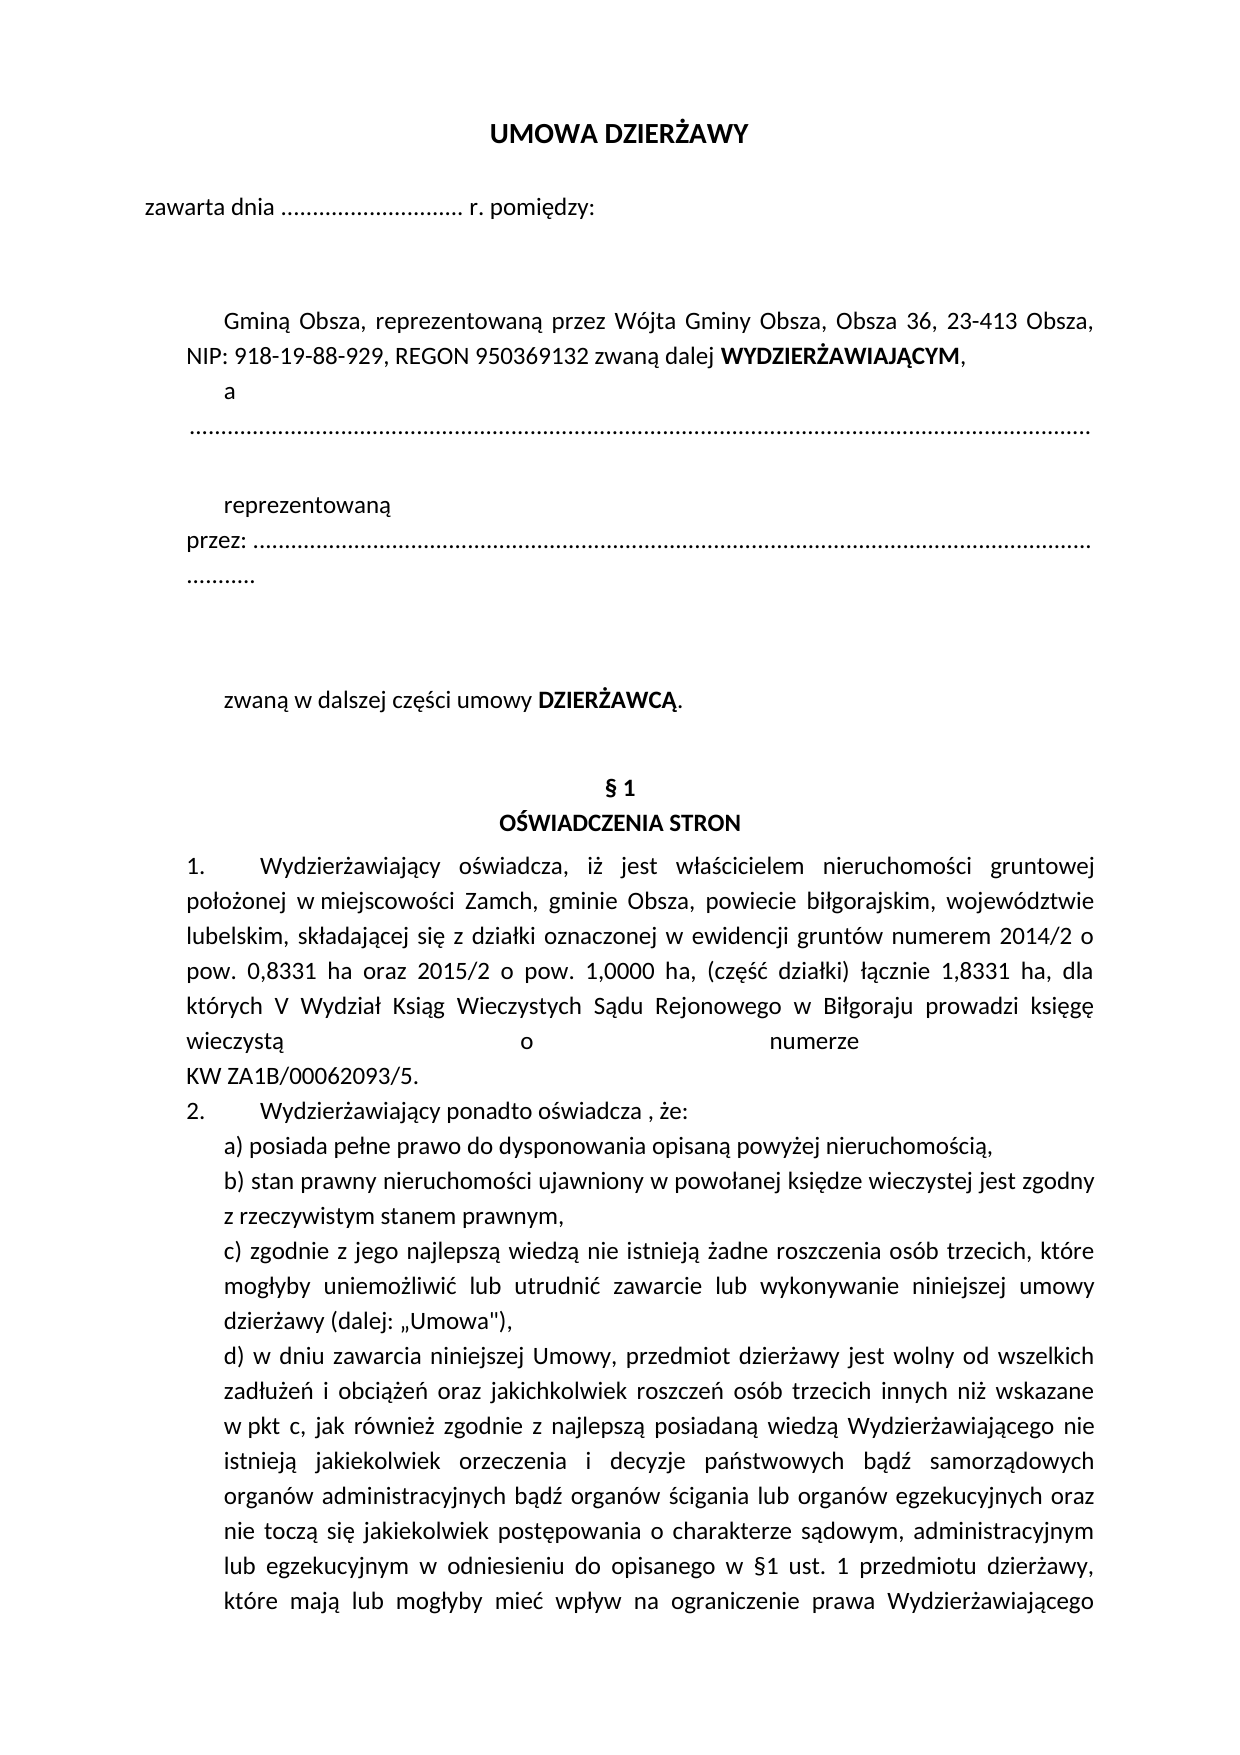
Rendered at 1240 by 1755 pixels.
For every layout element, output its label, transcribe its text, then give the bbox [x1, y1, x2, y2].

list Wydzierżawiający ponadto oświadcza , że: [186, 1095, 1096, 1125]
text b) stan prawny nieruchomości ujawniony w powołanej księdze wieczystej jest zgodny z rzeczywistym stanem prawnym, [224, 1165, 1096, 1230]
text ............................................................................................................................................... [186, 410, 1096, 441]
text OŚWIADCZENIA STRON [144, 807, 1096, 837]
text Gminą Obsza, reprezentowaną przez Wójta Gminy Obsza, Obsza 36, 23-413 Obsza, NIP: 918-19-88-929, REGON 950369132 zwaną dalej WYDZIERŻAWIAJĄCYM, [186, 305, 1096, 371]
text zwaną w dalszej części umowy DZIERŻAWCĄ. [186, 684, 1096, 715]
text § 1 [144, 772, 1096, 802]
text zawarta dnia ............................. r. pomiędzy: [144, 191, 1093, 221]
text a) posiada pełne prawo do dysponowania opisaną powyżej nieruchomością, [224, 1130, 1096, 1160]
text UMOWA DZIERŻAWY [144, 115, 1093, 150]
text d) w dniu zawarcia niniejszej Umowy, przedmiot dzierżawy jest wolny od wszelkich zadłużeń i obciążeń oraz jakichkolwiek roszczeń osób trzecich innych niż wskazane w pkt c, jak również zgodnie z najlepszą posiadaną wiedzą Wydzierżawiającego nie istnieją jakiekolwiek orzeczenia i decyzje państwowych bądź samorządowych organów administracyjnych bądź organów ścigania lub organów egzekucyjnych oraz nie toczą się jakiekolwiek postępowania o charakterze sądowym, administracyjnym lub egzekucyjnym w odniesieniu do opisanego w §1 ust. 1 przedmiotu dzierżawy, które mają lub mogłyby mieć wpływ na ograniczenie prawa Wydzierżawiającego [224, 1340, 1096, 1615]
text reprezentowaną przez: ................................................................................................................................................ [186, 489, 1096, 590]
text c) zgodnie z jego najlepszą wiedzą nie istnieją żadne roszczenia osób trzecich, które mogłyby uniemożliwić lub utrudnić zawarcie lub wykonywanie niniejszej umowy dzierżawy (dalej: „Umowa"), [224, 1235, 1096, 1335]
text a [186, 375, 1096, 406]
list Wydzierżawiający oświadcza, iż jest właścicielem nieruchomości gruntowej położonej w miejscowości Zamch, gminie Obsza, powiecie biłgorajskim, województwie lubelskim, składającej się z działki oznaczonej w ewidencji gruntów numerem 2014/2 o pow. 0,8331 ha oraz 2015/2 o pow. 1,0000 ha, (część działki) łącznie 1,8331 ha, dla których V Wydział Ksiąg Wieczystych Sądu Rejonowego w Biłgoraju prowadzi księgę wieczystą o numerze KW ZA1B/00062093/5. [186, 850, 1096, 1090]
